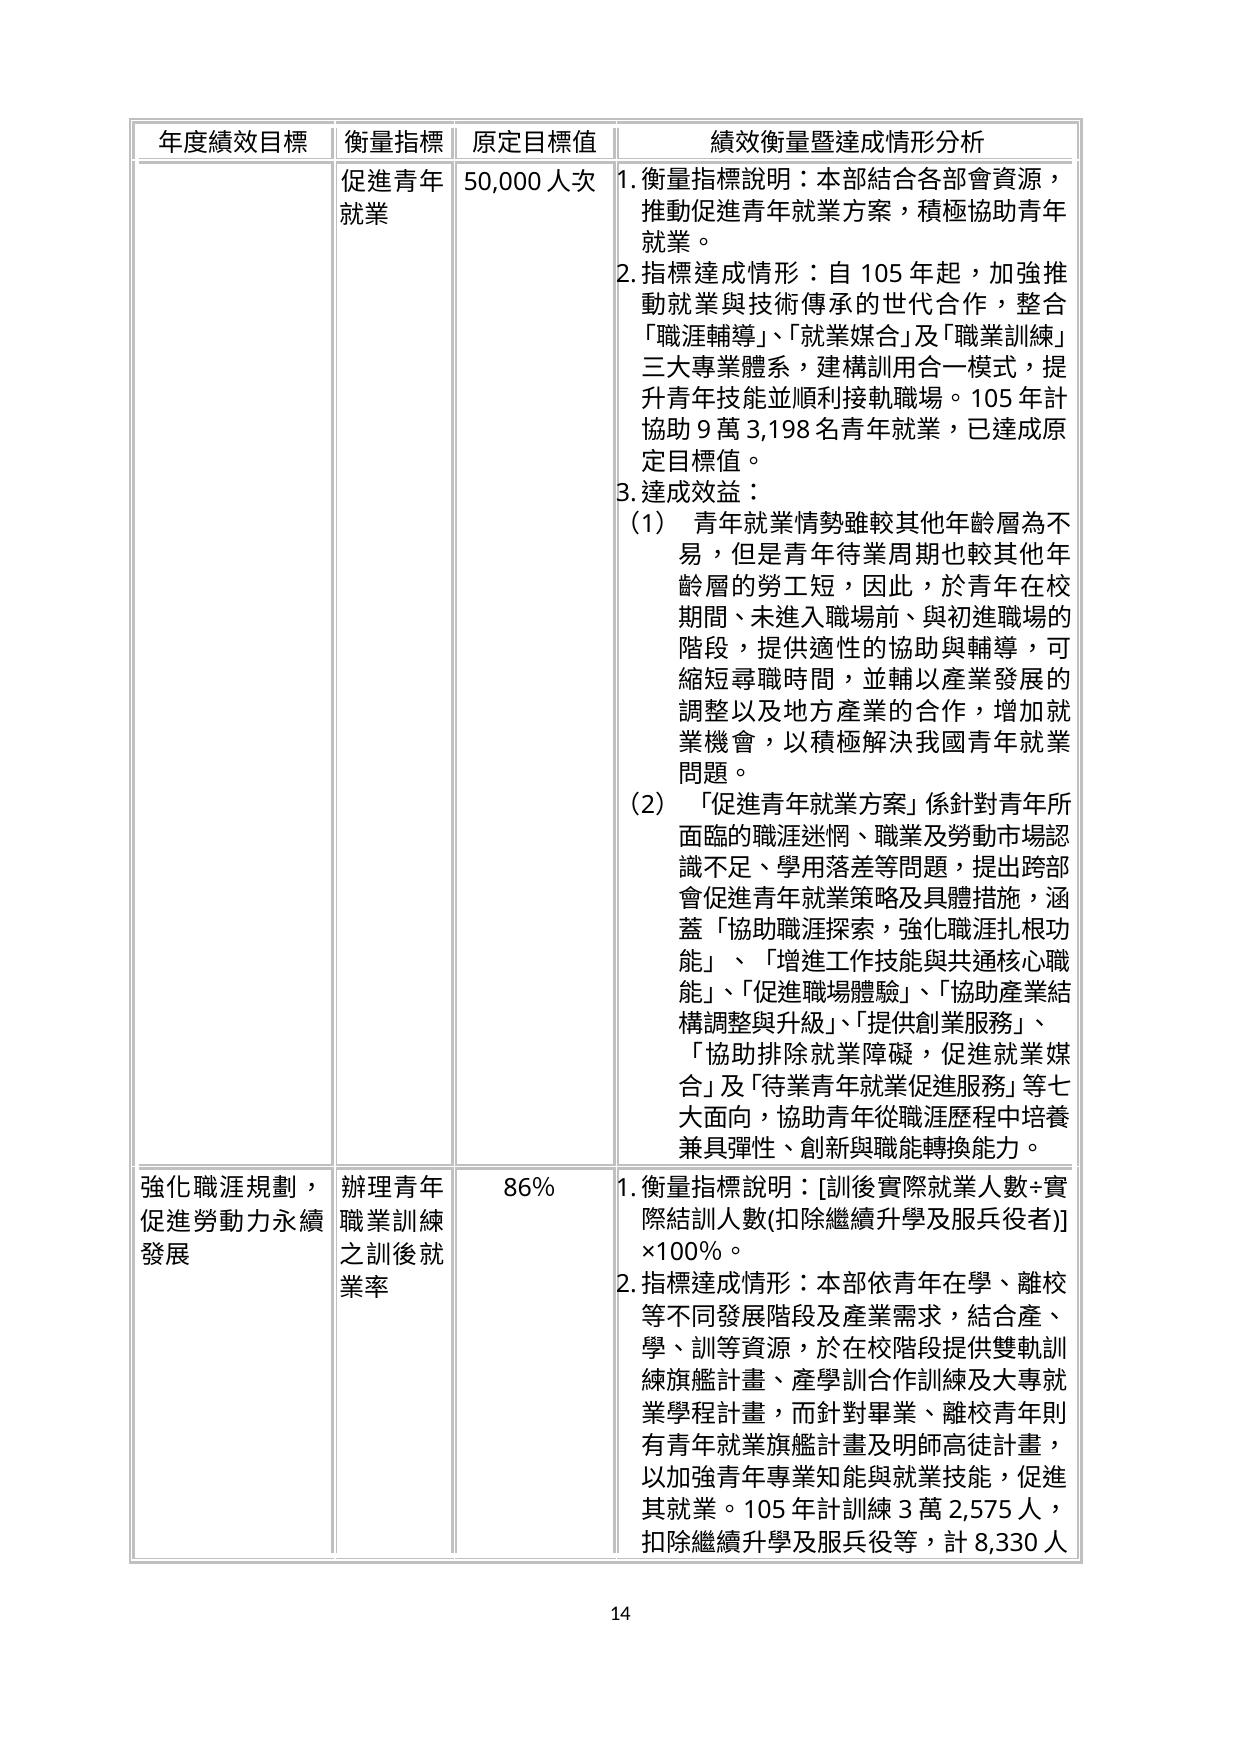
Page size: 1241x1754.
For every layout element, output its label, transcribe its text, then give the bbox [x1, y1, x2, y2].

table_cell 強化職涯規劃，促進勞動力永續發展 [132, 1164, 334, 1558]
table_cell 衡量指標說明：[訓後實際就業人數÷實際結訓人數(扣除繼續升學及服兵役者)]×100％。 指標達成情形：本部依青年在學、離校等不同發展階段及產業需求，結合產、學、訓等資源，於在校階段提供雙軌訓練旗艦計畫、產學訓合作訓練及大專就業學程計畫，而針對畢業、離校青年則有青年就業旗艦計畫及明師高徒計畫，以加強青年專業知能與就業技能，促進其就業。105年計訓練3萬2,575人，扣除繼續升學及服兵役等，計8,330人 [616, 1164, 1080, 1558]
table_header 原定目標值 [454, 120, 616, 158]
table_cell 促進青年就業 [337, 164, 451, 1164]
table_cell 衡量指標說明：本部結合各部會資源，推動促進青年就業方案，積極協助青年就業。 指標達成情形：自105年起，加強推動就業與技術傳承的世代合作，整合「職涯輔導」、「就業媒合」及「職業訓練」三大專業體系，建構訓用合一模式，提升青年技能並順利接軌職場。105年計協助9萬3,198名青年就業，已達成原定目標值。 達成效益： 青年就業情勢雖較其他年齡層為不易，但是青年待業周期也較其他年齡層的勞工短，因此，於青年在校期間、未進入職場前、與初進職場的階段，提供適性的協助與輔導，可縮短尋職時間，並輔以產業發展的調整以及地方產業的合作，增加就業機會，以積極解決我國青年就業問題。 「促進青年就業方案」係針對青年所面臨的職涯迷惘、職業及勞動市場認識不足、學用落差等問題，提出跨部會促進青年就業策略及具體措施，涵蓋「協助職涯探索，強化職涯扎根功能」、「增進工作技能與共通核心職能」、「促進職場體驗」、「協助產業結構調整與升級」、「提供創業服務」、「協助排除就業障礙，促進就業媒合」及「待業青年就業促進服務」等七大面向，協助青年從職涯歷程中培養兼具彈性、創新與職能轉換能力。 [616, 158, 1080, 1164]
table_cell 辦理青年職業訓練之訓後就業率 [334, 1164, 454, 1558]
table_header 績效衡量暨達成情形分析 [616, 120, 1080, 158]
table_header 衡量指標 [334, 120, 454, 158]
table_header 年度績效目標 [135, 124, 334, 158]
table_cell 86％ [454, 1164, 616, 1558]
table_cell [132, 158, 334, 1164]
table_cell 50,000人次 [457, 164, 613, 1164]
